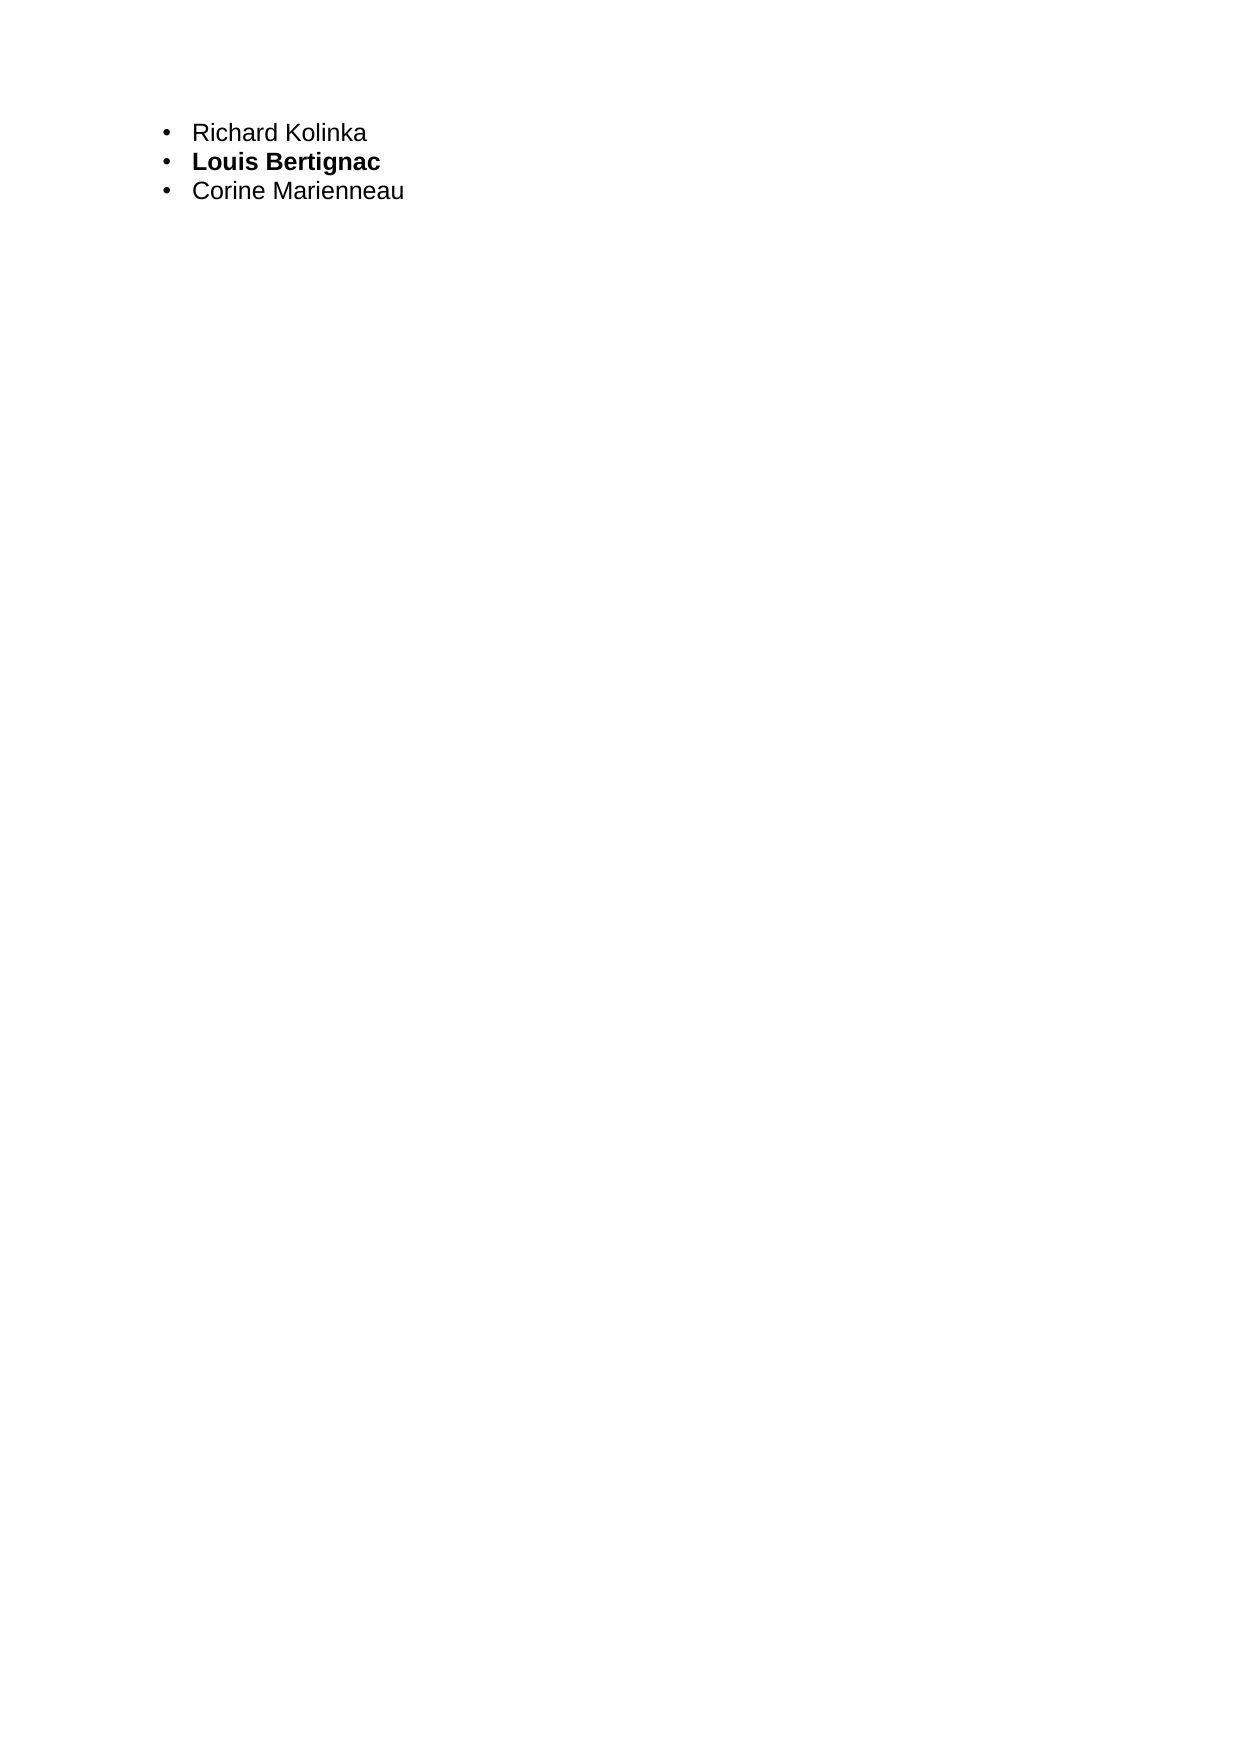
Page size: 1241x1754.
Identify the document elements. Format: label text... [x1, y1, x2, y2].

list Corine Marienneau [162, 176, 1122, 205]
list Louis Bertignac [162, 147, 1122, 176]
list Richard Kolinka [162, 118, 1122, 147]
